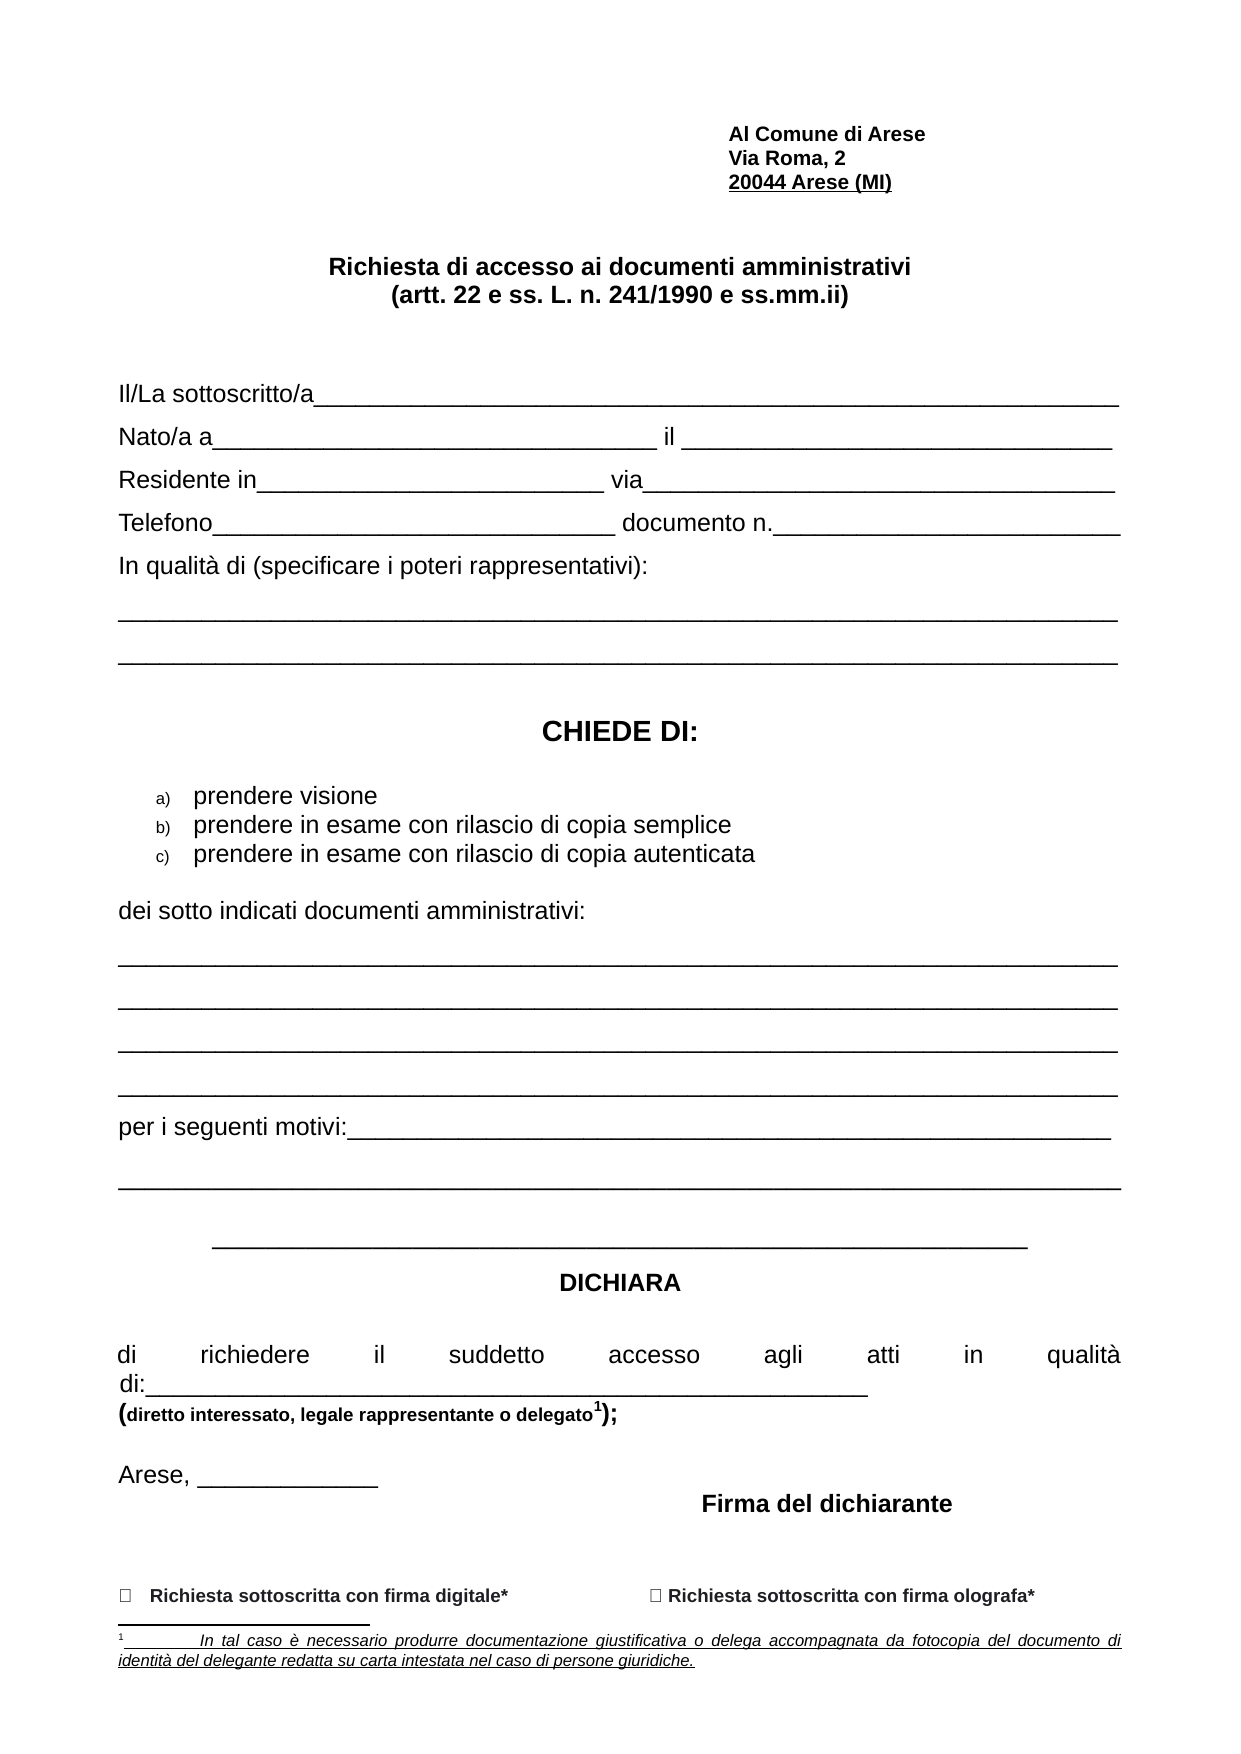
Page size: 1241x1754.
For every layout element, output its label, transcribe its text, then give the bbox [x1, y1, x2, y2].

text per i seguenti motivi:_______________________________________________________ [118, 1112, 1122, 1140]
text Nato/a a________________________________ il _______________________________ [118, 422, 1122, 450]
text Via Roma, 2 [728, 146, 1122, 170]
list prendere visione [156, 781, 1122, 810]
text Residente in_________________________ via__________________________________ [118, 465, 1122, 493]
list prendere in esame con rilascio di copia autenticata [156, 838, 1122, 867]
text ________________________________________________________________________________________________________________________________________________________________________________________________________________________________________________________________________________________________ [118, 939, 1122, 1097]
text In qualità di (specificare i poteri rappresentativi): [118, 551, 1122, 580]
text Il/La sottoscritto/a__________________________________________________________ [118, 378, 1122, 407]
text 20044 Arese (MI) [728, 170, 1122, 194]
text ________________________________________________________________________________________________________________________________________________ [118, 594, 1122, 666]
text In tal caso è necessario produrre documentazione giustificativa o delega accompagnata da fotocopia del documento di identità del delegante redatta su carta intestata nel caso di persone giuridiche. [118, 1631, 1122, 1669]
subtitle Al Comune di Arese [728, 122, 1122, 146]
text Firma del dichiarante [118, 1489, 1122, 1517]
text Richiesta di accesso ai documenti amministrativi [118, 252, 1122, 280]
text ________________________________________________________________________________________________________________________________________ DICHIARA [118, 1155, 1122, 1297]
subtitle di richiedere il suddetto accesso agli atti in qualità di:____________________________________________________ [117, 1340, 1122, 1398]
text CHIEDE DI: [118, 714, 1122, 747]
list prendere in esame con rilascio di copia semplice [156, 810, 1122, 838]
text dei sotto indicati documenti amministrativi: [118, 896, 1122, 925]
text  Richiesta sottoscritta con firma digitale*  Richiesta sottoscritta con firma olografa* [118, 1584, 1122, 1606]
text Telefono_____________________________ documento n._________________________ [118, 508, 1122, 537]
text (artt. 22 e ss. L. n. 241/1990 e ss.mm.ii) [118, 280, 1122, 309]
text (diretto interessato, legale rappresentante o delegato); [118, 1398, 1122, 1426]
subtitle Arese, _____________ [118, 1460, 1122, 1489]
